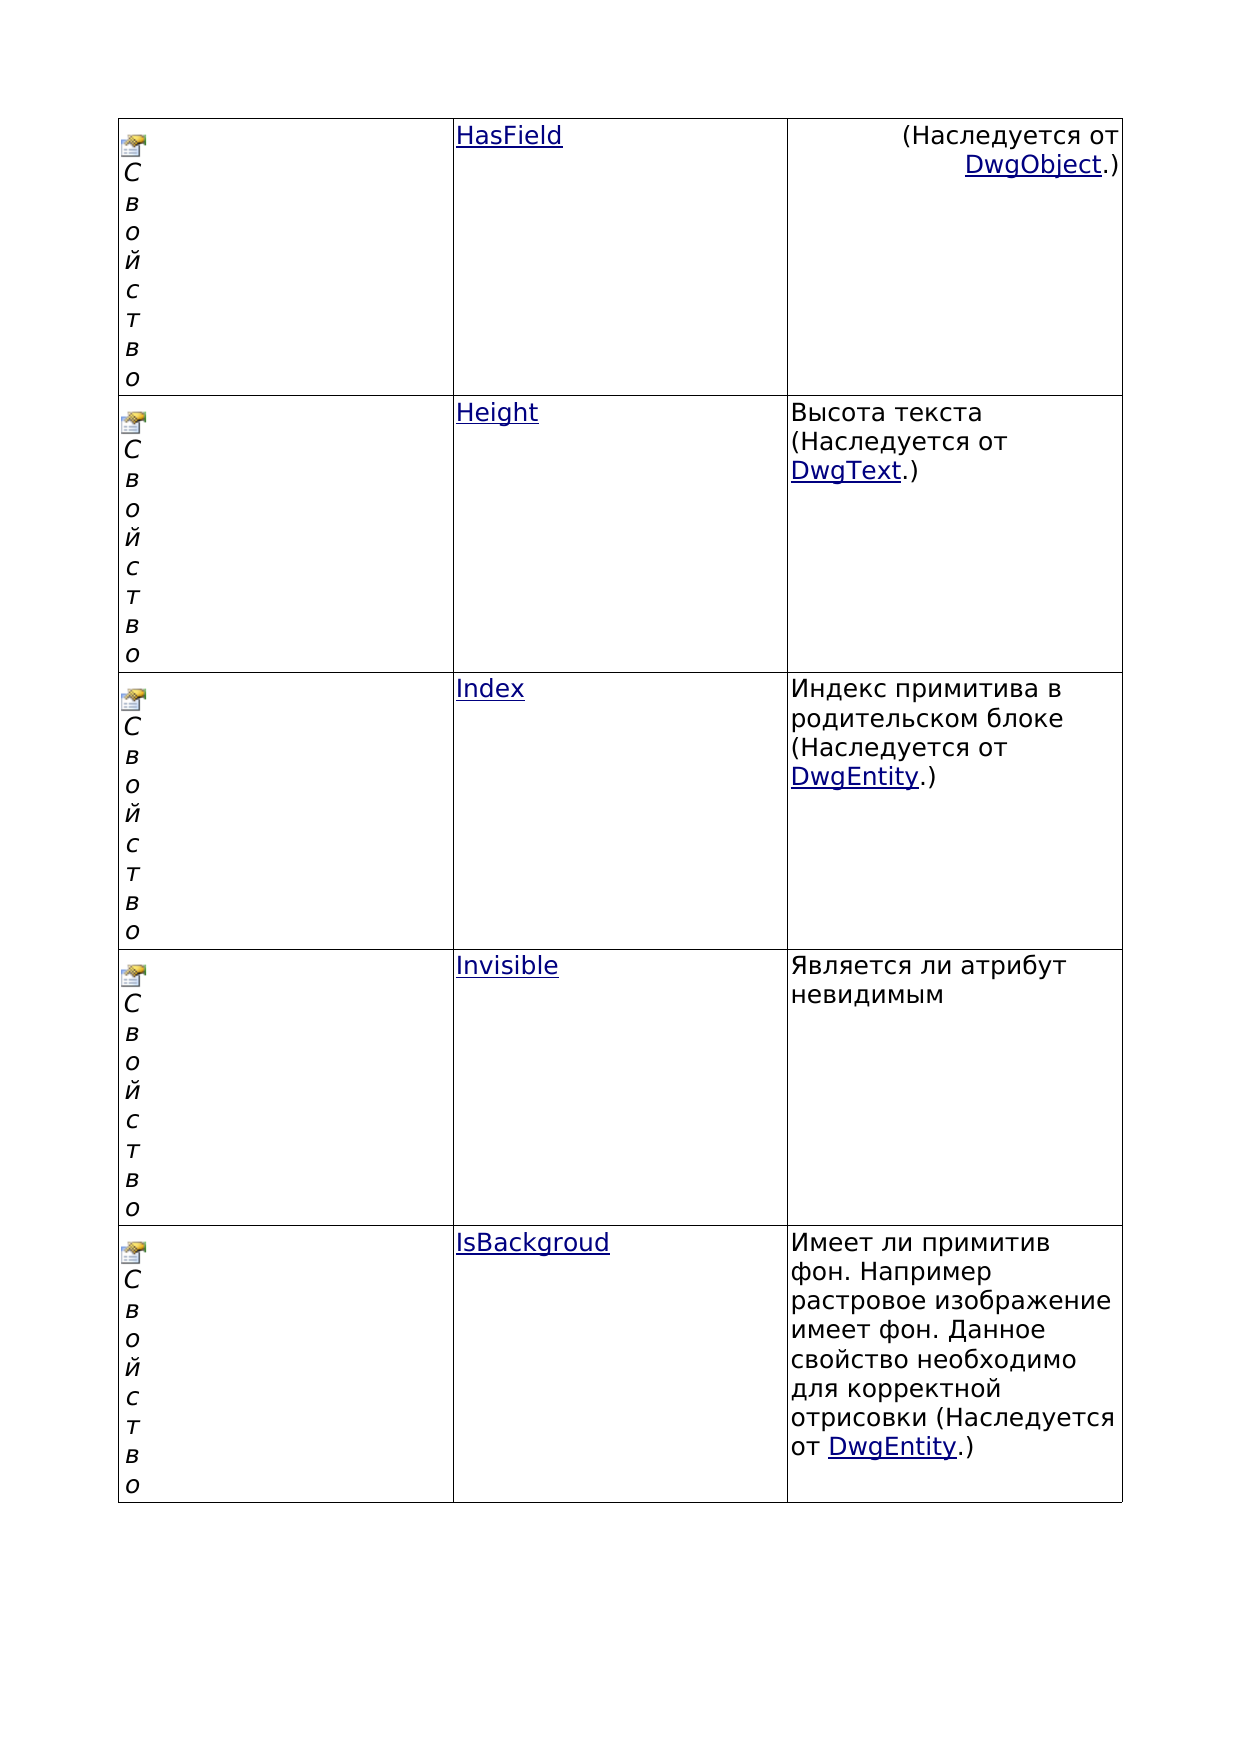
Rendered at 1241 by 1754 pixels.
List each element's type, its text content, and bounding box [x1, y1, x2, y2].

table_cell IsBackgroud [454, 1226, 787, 1502]
table_cell Height [454, 396, 787, 672]
table_cell (Наследуется от DwgObject.) [788, 119, 1122, 395]
table_cell [119, 950, 453, 1225]
table_cell Index [454, 673, 787, 948]
picture [121, 1240, 147, 1266]
table_cell Индекс примитива в родительском блоке (Наследуется от DwgEntity.) [788, 673, 1122, 948]
picture [121, 410, 147, 436]
table_cell HasField [454, 119, 787, 395]
table_cell [119, 119, 453, 395]
picture [121, 687, 147, 713]
table_cell [119, 1226, 453, 1502]
table_cell [119, 673, 453, 948]
table_cell Высота текста (Наследуется от DwgText.) [788, 396, 1122, 672]
picture [121, 963, 147, 989]
table_cell Имеет ли примитив фон. Например растровое изображение имеет фон. Данное свойство необходимо для корректной отрисовки (Наследуется от DwgEntity.) [788, 1226, 1122, 1502]
picture [121, 133, 147, 159]
table_cell Является ли атрибут невидимым [788, 950, 1122, 1225]
table_cell [119, 396, 453, 672]
table_cell Invisible [454, 950, 787, 1225]
